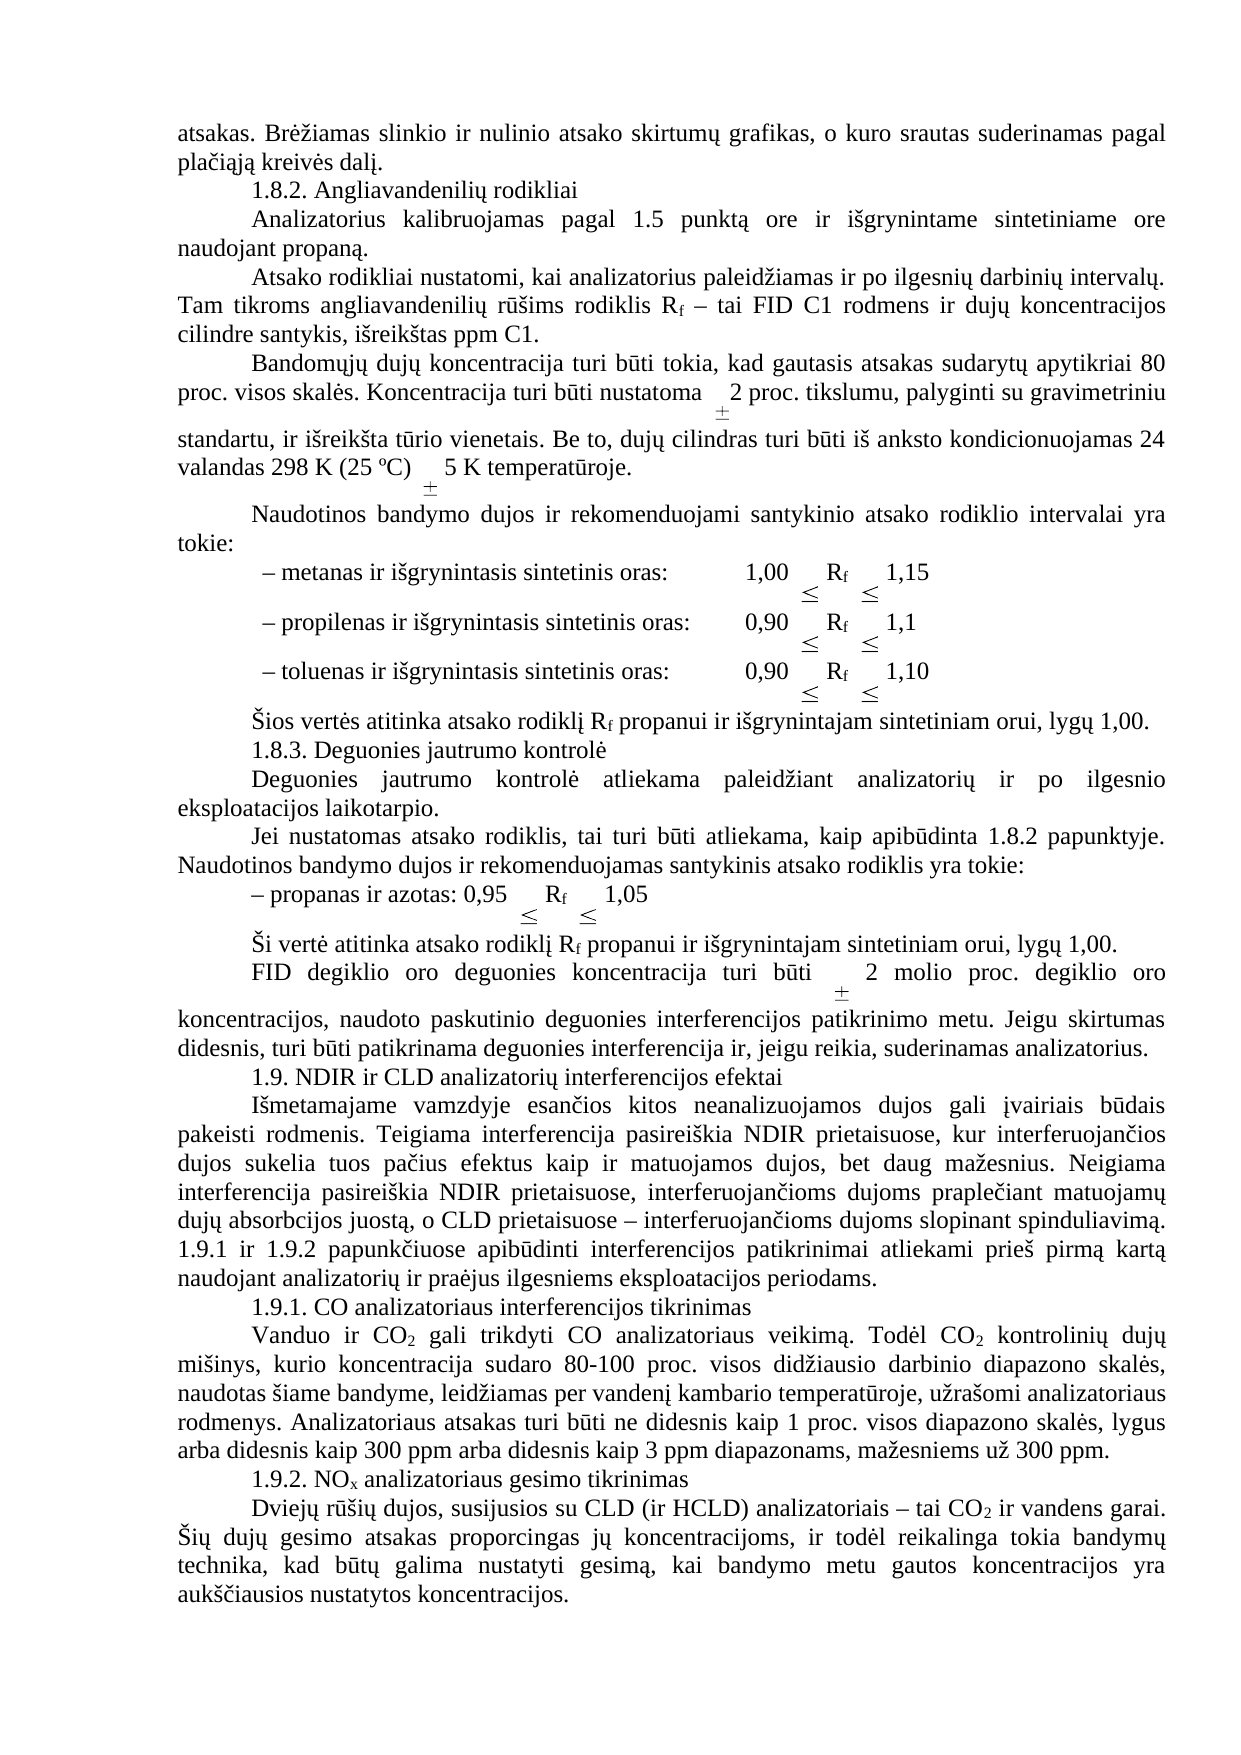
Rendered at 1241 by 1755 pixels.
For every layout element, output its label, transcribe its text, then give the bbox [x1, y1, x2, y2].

table_cell 0,90 Rf 1,1 [734, 607, 1181, 656]
table_cell 0,90 Rf 1,10 [734, 656, 1181, 706]
table_cell – toluenas ir išgrynintasis sintetinis oras: [177, 656, 733, 706]
text Bandomųjų dujų koncentracija turi būti tokia, kad gautasis atsakas sudarytų apytikriai 80 proc. visos skalės. Koncentracija turi būti nustatoma 2 proc. tikslumu, palyginti su gravimetriniu standartu, ir išreikšta tūrio vienetais. Be to, dujų cilindras turi būti iš anksto kondicionuojamas 24 valandas 298 K (25 ºC) 5 K temperatūroje. [177, 348, 1166, 499]
text FID degiklio oro deguonies koncentracija turi būti 2 molio proc. degiklio oro koncentracijos, naudoto paskutinio deguonies interferencijos patikrinimo metu. Jeigu skirtumas didesnis, turi būti patikrinama deguonies interferencija ir, jeigu reikia, suderinamas analizatorius. [177, 957, 1166, 1062]
text 1.8.3. Deguonies jautrumo kontrolė [177, 735, 1166, 764]
text Naudotinos bandymo dujos ir rekomenduojami santykinio atsako rodiklio intervalai yra tokie: [177, 499, 1166, 557]
text 1.9.2. NOx analizatoriaus gesimo tikrinimas [177, 1464, 1166, 1493]
text Išmetamajame vamzdyje esančios kitos neanalizuojamos dujos gali įvairiais būdais pakeisti rodmenis. Teigiama interferencija pasireiškia NDIR prietaisuose, kur interferuojančios dujos sukelia tuos pačius efektus kaip ir matuojamos dujos, bet daug mažesnius. Neigiama interferencija pasireiškia NDIR prietaisuose, interferuojančioms dujoms praplečiant matuojamų dujų absorbcijos juostą, o CLD prietaisuose – interferuojančioms dujoms slopinant spinduliavimą. 1.9.1 ir 1.9.2 papunkčiuose apibūdinti interferencijos patikrinimai atliekami prieš pirmą kartą naudojant analizatorių ir praėjus ilgesniems eksploatacijos periodams. [177, 1091, 1166, 1292]
text Vanduo ir CO2 gali trikdyti CO analizatoriaus veikimą. Todėl CO2 kontrolinių dujų mišinys, kurio koncentracija sudaro 80-100 proc. visos didžiausio darbinio diapazono skalės, naudotas šiame bandyme, leidžiamas per vandenį kambario temperatūroje, užrašomi analizatoriaus rodmenys. Analizatoriaus atsakas turi būti ne didesnis kaip 1 proc. visos diapazono skalės, lygus arba didesnis kaip 300 ppm arba didesnis kaip 3 ppm diapazonams, mažesniems už 300 ppm. [177, 1321, 1166, 1464]
table_cell – propilenas ir išgrynintasis sintetinis oras: [177, 607, 733, 656]
table_header 1,00 Rf 1,15 [734, 557, 1181, 607]
text 1.9. NDIR ir CLD analizatorių interferencijos efektai [177, 1062, 1166, 1091]
text 1.8.2. Angliavandenilių rodikliai [177, 176, 1166, 204]
text Analizatorius kalibruojamas pagal 1.5 punktą ore ir išgrynintame sintetiniame ore naudojant propaną. [177, 204, 1166, 262]
text Deguonies jautrumo kontrolė atliekama paleidžiant analizatorių ir po ilgesnio eksploatacijos laikotarpio. [177, 764, 1166, 821]
text atsakas. Brėžiamas slinkio ir nulinio atsako skirtumų grafikas, o kuro srautas suderinamas pagal plačiąją kreivės dalį. [177, 118, 1166, 176]
text Šios vertės atitinka atsako rodiklį Rf propanui ir išgrynintajam sintetiniam orui, lygų 1,00. [177, 706, 1166, 735]
table_header – metanas ir išgrynintasis sintetinis oras: [177, 557, 733, 607]
text Atsako rodikliai nustatomi, kai analizatorius paleidžiamas ir po ilgesnių darbinių intervalų. Tam tikroms angliavandenilių rūšims rodiklis Rf – tai FID C1 rodmens ir dujų koncentracijos cilindre santykis, išreikštas ppm C1. [177, 262, 1166, 348]
text Dviejų rūšių dujos, susijusios su CLD (ir HCLD) analizatoriais – tai CO2 ir vandens garai. Šių dujų gesimo atsakas proporcingas jų koncentracijoms, ir todėl reikalinga tokia bandymų technika, kad būtų galima nustatyti gesimą, kai bandymo metu gautos koncentracijos yra aukščiausios nustatytos koncentracijos. [177, 1493, 1166, 1608]
text Ši vertė atitinka atsako rodiklį Rf propanui ir išgrynintajam sintetiniam orui, lygų 1,00. [177, 929, 1166, 957]
text – propanas ir azotas: 0,95 Rf 1,05 [177, 879, 1166, 929]
text Jei nustatomas atsako rodiklis, tai turi būti atliekama, kaip apibūdinta 1.8.2 papunktyje. Naudotinos bandymo dujos ir rekomenduojamas santykinis atsako rodiklis yra tokie: [177, 821, 1166, 879]
text 1.9.1. CO analizatoriaus interferencijos tikrinimas [177, 1292, 1166, 1321]
